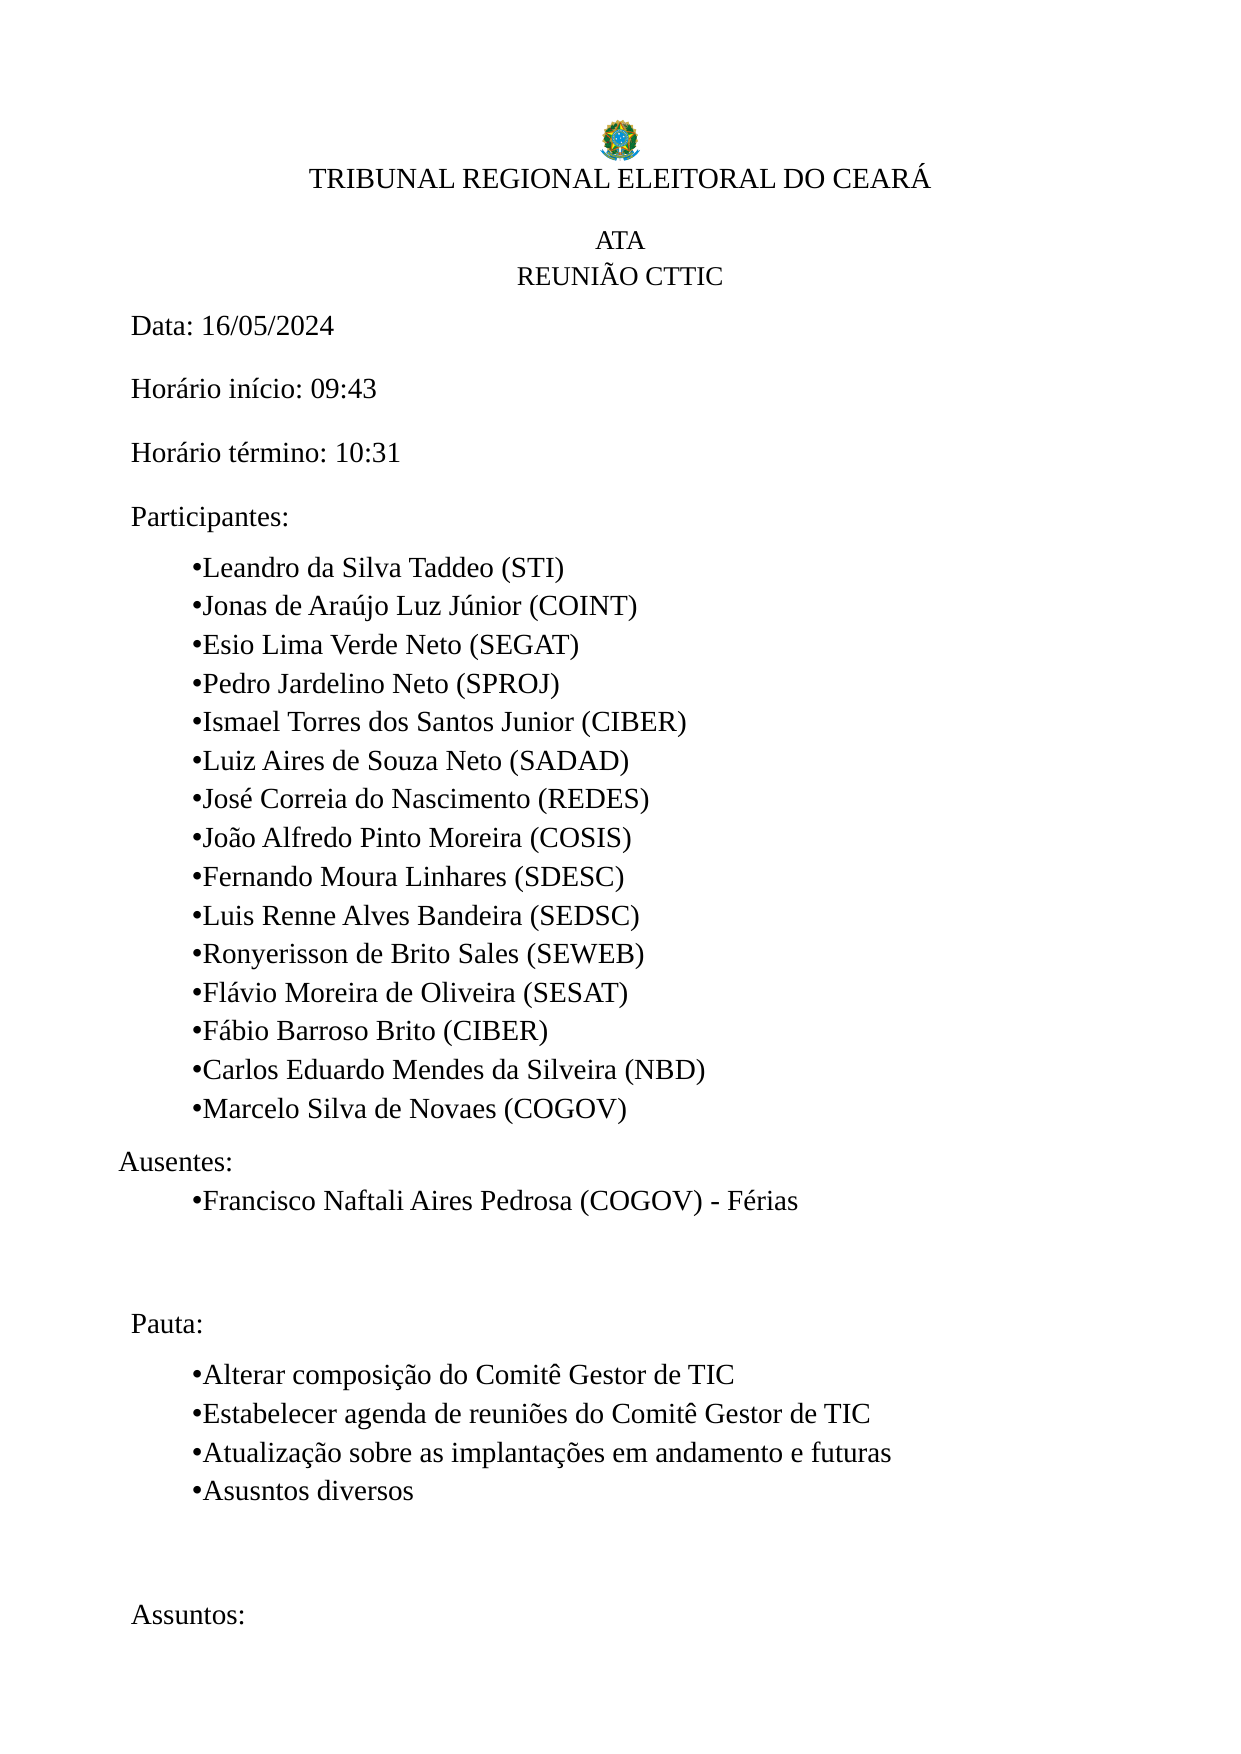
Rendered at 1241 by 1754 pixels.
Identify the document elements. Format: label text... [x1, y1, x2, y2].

list Atualização sobre as implantações em andamento e futuras [118, 1435, 1122, 1468]
text Assuntos: [131, 1597, 1109, 1631]
text ATA [118, 224, 1122, 255]
text Ausentes: [118, 1144, 1122, 1178]
picture [598, 118, 642, 162]
list Luiz Aires de Souza Neto (SADAD) [118, 743, 1122, 777]
text REUNIÃO CTTIC [118, 260, 1122, 291]
list Esio Lima Verde Neto (SEGAT) [118, 627, 1122, 661]
list Flávio Moreira de Oliveira (SESAT) [118, 975, 1122, 1008]
list José Correia do Nascimento (REDES) [118, 782, 1122, 815]
list Carlos Eduardo Mendes da Silveira (NBD) [118, 1052, 1122, 1086]
list Leandro da Silva Taddeo (STI) [118, 550, 1122, 583]
list Ronyerisson de Brito Sales (SEWEB) [118, 936, 1122, 970]
text Participantes: [131, 499, 1109, 532]
list Fábio Barroso Brito (CIBER) [118, 1013, 1122, 1047]
list Francisco Naftali Aires Pedrosa (COGOV) - Férias [118, 1183, 1122, 1216]
text Pauta: [131, 1306, 1109, 1340]
text Horário início: 09:43 [131, 372, 1109, 405]
list Fernando Moura Linhares (SDESC) [118, 859, 1122, 893]
list Estabelecer agenda de reuniões do Comitê Gestor de TIC [118, 1396, 1122, 1430]
list Luis Renne Alves Bandeira (SEDSC) [118, 898, 1122, 931]
list Alterar composição do Comitê Gestor de TIC [118, 1357, 1122, 1391]
list Marcelo Silva de Novaes (COGOV) [118, 1091, 1122, 1124]
list Pedro Jardelino Neto (SPROJ) [118, 666, 1122, 699]
text TRIBUNAL REGIONAL ELEITORAL DO CEARÁ [118, 161, 1122, 195]
list João Alfredo Pinto Moreira (COSIS) [118, 820, 1122, 854]
text Data: 16/05/2024 [131, 308, 1109, 342]
list Jonas de Araújo Luz Júnior (COINT) [118, 588, 1122, 622]
list Asusntos diversos [118, 1473, 1122, 1507]
text Horário término: 10:31 [131, 435, 1109, 469]
list Ismael Torres dos Santos Junior (CIBER) [118, 704, 1122, 738]
